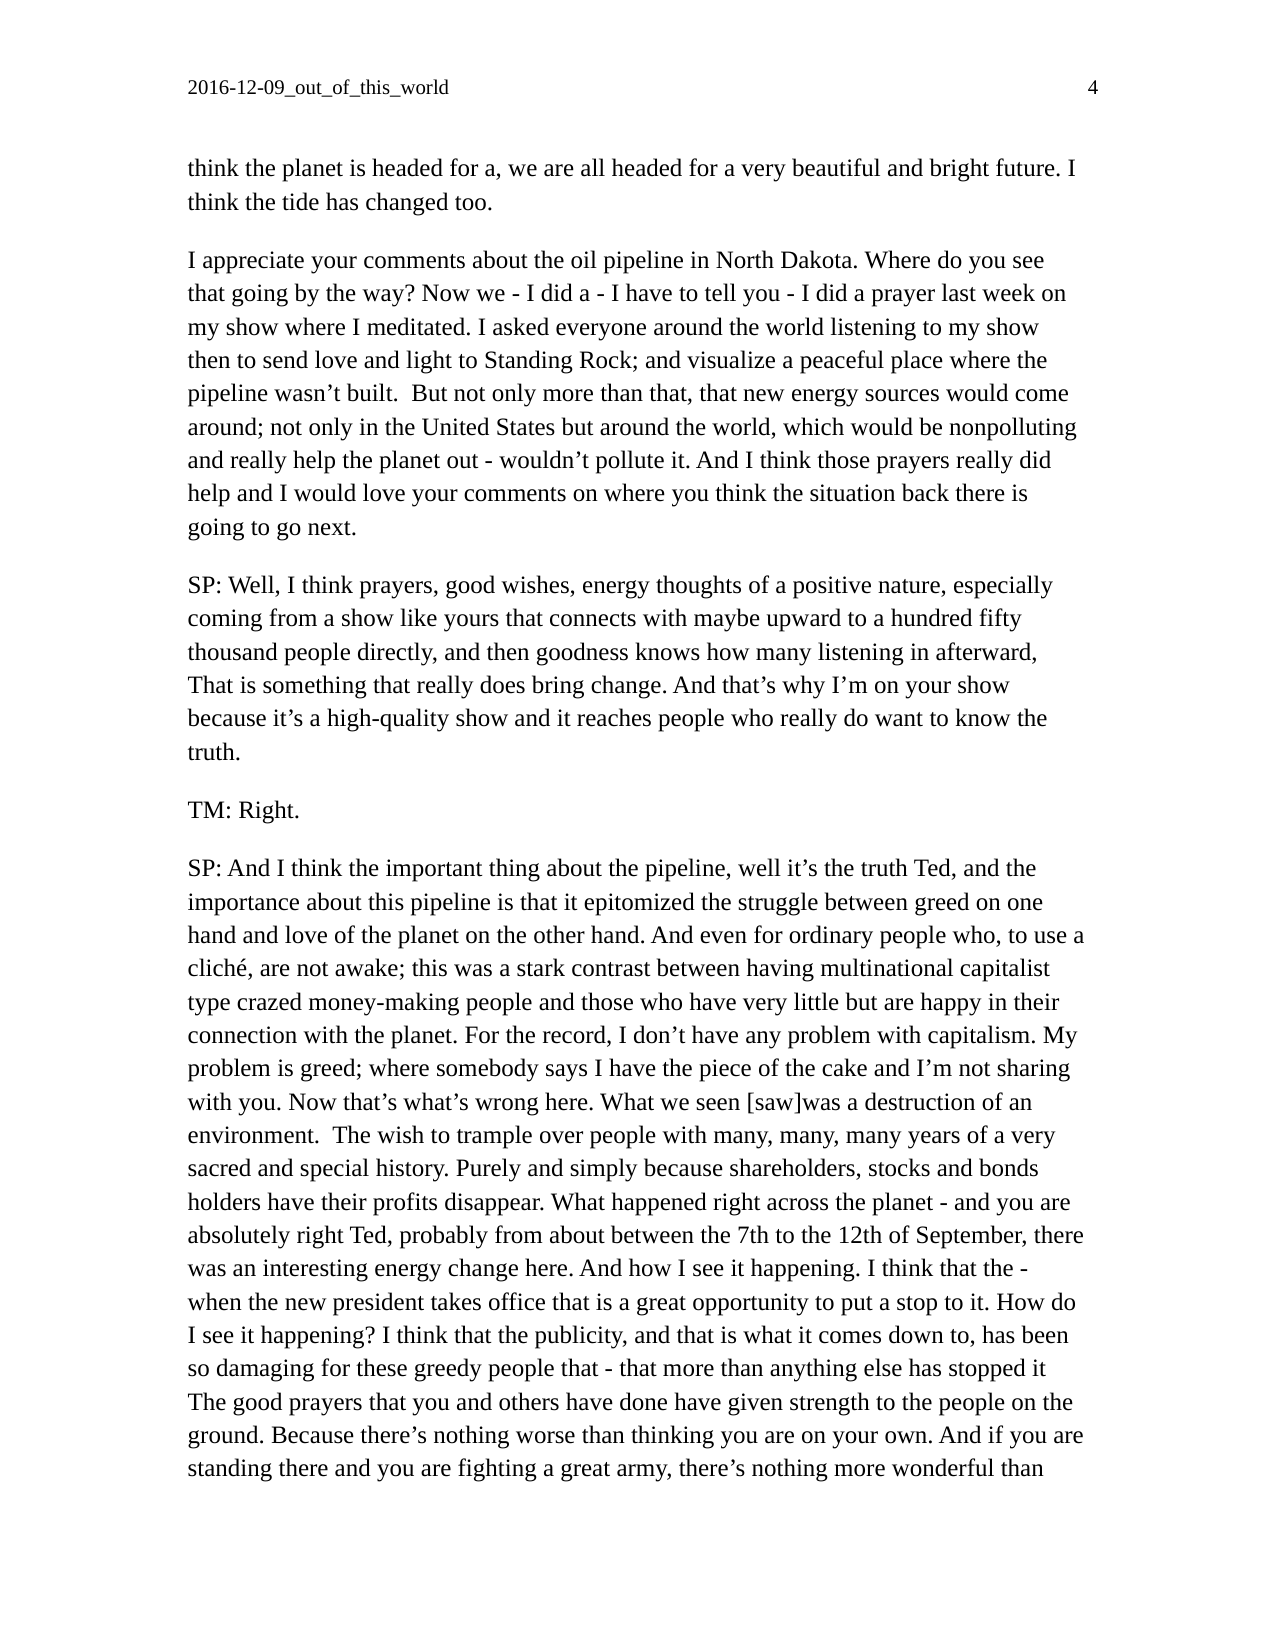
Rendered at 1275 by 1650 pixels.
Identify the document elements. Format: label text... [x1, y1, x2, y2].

text SP: Well, I think prayers, good wishes, energy thoughts of a positive nature, especially coming from a show like yours that connects with maybe upward to a hundred fifty thousand people directly, and then goodness knows how many listening in afterward, That is something that really does bring change. And that’s why I’m on your show because it’s a high-quality show and it reaches people who really do want to know the truth. [187, 567, 1087, 767]
text TM: Right. [187, 792, 1087, 825]
text SP: And I think the important thing about the pipeline, well it’s the truth Ted, and the importance about this pipeline is that it epitomized the struggle between greed on one hand and love of the planet on the other hand. And even for ordinary people who, to use a cliché, are not awake; this was a stark contrast between having multinational capitalist type crazed money-making people and those who have very little but are happy in their connection with the planet. For the record, I don’t have any problem with capitalism. My problem is greed; where somebody says I have the piece of the cake and I’m not sharing with you. Now that’s what’s wrong here. What we seen [saw]was a destruction of an environment. The wish to trample over people with many, many, many years of a very sacred and special history. Purely and simply because shareholders, stocks and bonds holders have their profits disappear. What happened right across the planet - and you are absolutely right Ted, probably from about between the 7th to the 12th of September, there was an interesting energy change here. And how I see it happening. I think that the - when the new president takes office that is a great opportunity to put a stop to it. How do I see it happening? I think that the publicity, and that is what it comes down to, has been so damaging for these greedy people that - that more than anything else has stopped it The good prayers that you and others have done have given strength to the people on the ground. Because there’s nothing worse than thinking you are on your own. And if you are standing there and you are fighting a great army, there’s nothing more wonderful than [187, 850, 1087, 1483]
text I appreciate your comments about the oil pipeline in North Dakota. Where do you see that going by the way? Now we - I did a - I have to tell you - I did a prayer last week on my show where I meditated. I asked everyone around the world listening to my show then to send love and light to Standing Rock; and visualize a peaceful place where the pipeline wasn’t built. But not only more than that, that new energy sources would come around; not only in the United States but around the world, which would be nonpolluting and really help the planet out - wouldn’t pollute it. And I think those prayers really did help and I would love your comments on where you think the situation back there is going to go next. [187, 242, 1087, 542]
text think the planet is headed for a, we are all headed for a very beautiful and bright future. I think the tide has changed too. [187, 150, 1087, 217]
